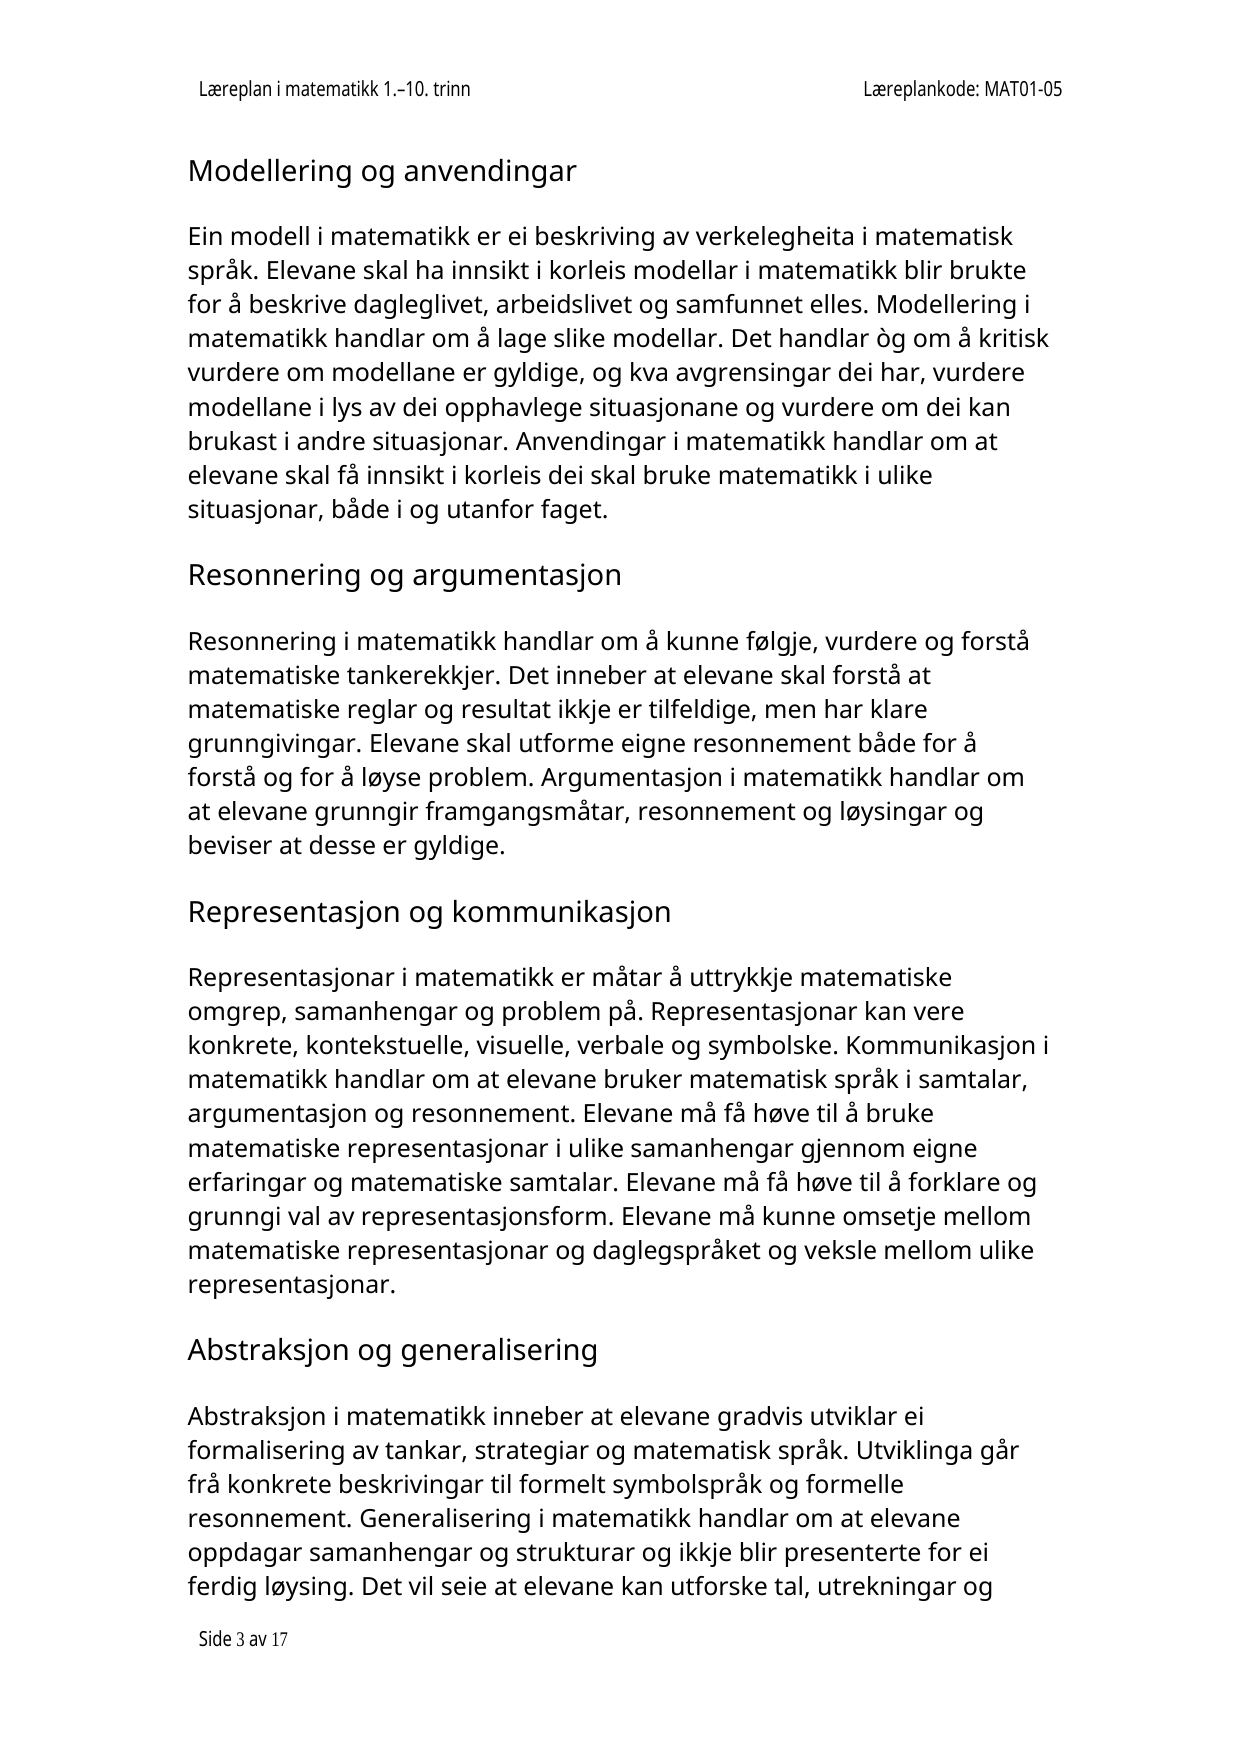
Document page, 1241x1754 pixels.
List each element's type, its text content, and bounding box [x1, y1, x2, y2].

subtitle Representasjon og kommunikasjon [187, 891, 1053, 931]
subtitle Modellering og anvendingar [187, 150, 1053, 190]
text Ein modell i matematikk er ei beskriving av verkelegheita i matematisk språk. Elevane skal ha innsikt i korleis modellar i matematikk blir brukte for å beskrive dagleglivet, arbeidslivet og samfunnet elles. Modellering i matematikk handlar om å lage slike modellar. Det handlar òg om å kritisk vurdere om modellane er gyldige, og kva avgrensingar dei har, vurdere modellane i lys av dei opphavlege situasjonane og vurdere om dei kan brukast i andre situasjonar. Anvendingar i matematikk handlar om at elevane skal få innsikt i korleis dei skal bruke matematikk i ulike situasjonar, både i og utanfor faget. [187, 219, 1053, 525]
text Abstraksjon i matematikk inneber at elevane gradvis utviklar ei formalisering av tankar, strategiar og matematisk språk. Utviklinga går frå konkrete beskrivingar til formelt symbolspråk og formelle resonnement. Generalisering i matematikk handlar om at elevane oppdagar samanhengar og strukturar og ikkje blir presenterte for ei ferdig løysing. Det vil seie at elevane kan utforske tal, utrekningar og [187, 1398, 1053, 1603]
text Representasjonar i matematikk er måtar å uttrykkje matematiske omgrep, samanhengar og problem på. Representasjonar kan vere konkrete, kontekstuelle, visuelle, verbale og symbolske. Kommunikasjon i matematikk handlar om at elevane bruker matematisk språk i samtalar, argumentasjon og resonnement. Elevane må få høve til å bruke matematiske representasjonar i ulike samanhengar gjennom eigne erfaringar og matematiske samtalar. Elevane må få høve til å forklare og grunngi val av representasjonsform. Elevane må kunne omsetje mellom matematiske representasjonar og daglegspråket og veksle mellom ulike representasjonar. [187, 960, 1053, 1301]
subtitle Abstraksjon og generalisering [187, 1330, 1053, 1369]
text Resonnering i matematikk handlar om å kunne følgje, vurdere og forstå matematiske tankerekkjer. Det inneber at elevane skal forstå at matematiske reglar og resultat ikkje er tilfeldige, men har klare grunngivingar. Elevane skal utforme eigne resonnement både for å forstå og for å løyse problem. Argumentasjon i matematikk handlar om at elevane grunngir framgangsmåtar, resonnement og løysingar og beviser at desse er gyldige. [187, 623, 1053, 862]
subtitle Resonnering og argumentasjon [187, 554, 1053, 594]
